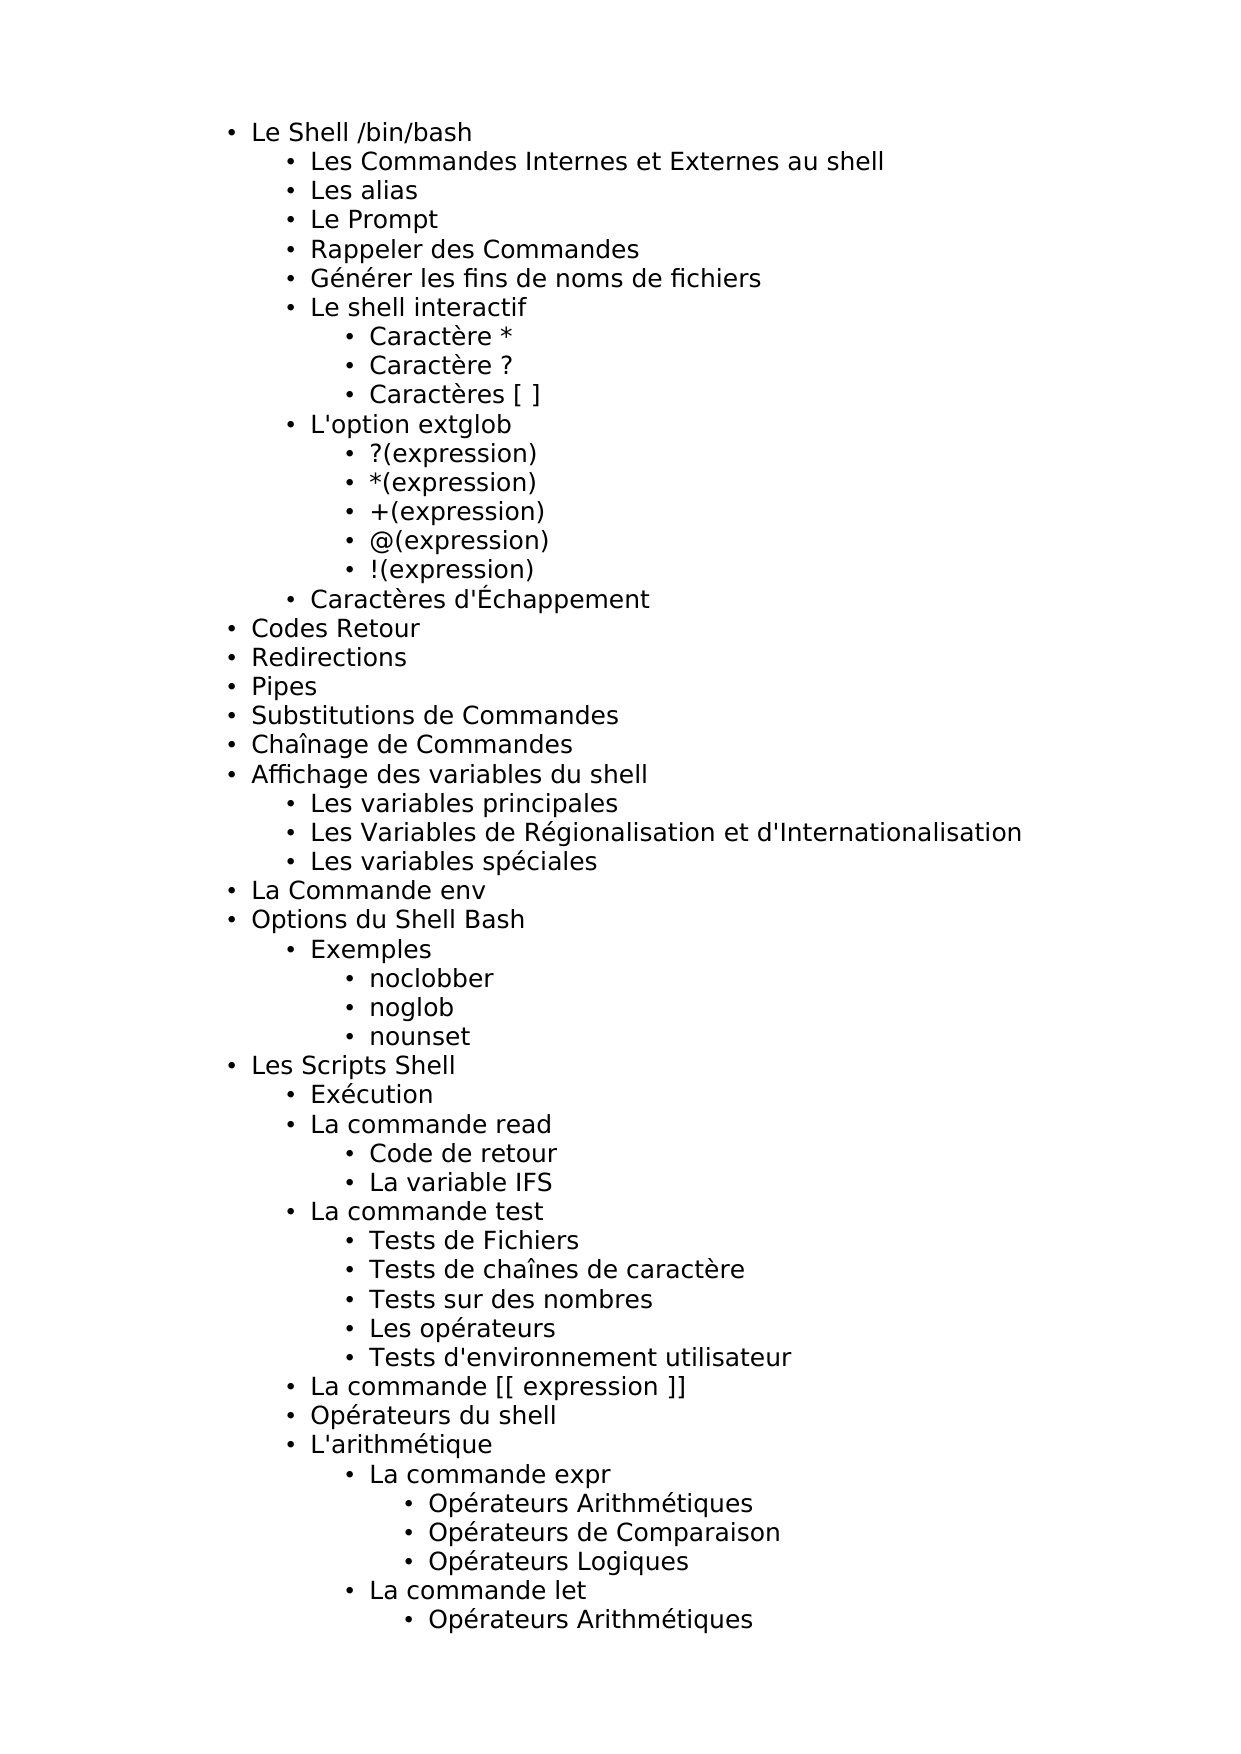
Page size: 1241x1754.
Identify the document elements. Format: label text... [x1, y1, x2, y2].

list Le Prompt [295, 206, 1122, 235]
list L'option extglob [295, 410, 1122, 439]
list Opérateurs de Comparaison [413, 1518, 1122, 1547]
list Exécution [295, 1081, 1122, 1110]
list ?(expression) [354, 439, 1122, 468]
list Code de retour [354, 1139, 1122, 1168]
list +(expression) [354, 497, 1122, 526]
list Redirections [236, 643, 1122, 672]
list Caractères d'Échappement [295, 585, 1122, 614]
list noglob [354, 993, 1122, 1022]
list Tests de Fichiers [354, 1226, 1122, 1256]
list Chaînage de Commandes [236, 731, 1122, 760]
list Options du Shell Bash [236, 906, 1122, 935]
list Le Shell /bin/bash [236, 118, 1122, 147]
list Les variables spéciales [295, 847, 1122, 876]
list Caractère ? [354, 351, 1122, 381]
list La commande [[ expression ]] [295, 1372, 1122, 1401]
list La commande test [295, 1197, 1122, 1226]
list Opérateurs Arithmétiques [413, 1489, 1122, 1518]
list Codes Retour [236, 614, 1122, 643]
list Caractères [ ] [354, 381, 1122, 410]
list *(expression) [354, 468, 1122, 497]
list La commande expr [354, 1460, 1122, 1489]
list La variable IFS [354, 1168, 1122, 1197]
list Les Scripts Shell [236, 1051, 1122, 1081]
list Les Commandes Internes et Externes au shell [295, 147, 1122, 176]
list @(expression) [354, 526, 1122, 556]
list La Commande env [236, 876, 1122, 906]
list Les alias [295, 176, 1122, 206]
list Opérateurs du shell [295, 1401, 1122, 1431]
list Pipes [236, 672, 1122, 701]
list La commande read [295, 1110, 1122, 1139]
list Tests d'environnement utilisateur [354, 1343, 1122, 1372]
list Le shell interactif [295, 293, 1122, 322]
list nounset [354, 1022, 1122, 1051]
list Caractère * [354, 322, 1122, 351]
list Opérateurs Logiques [413, 1547, 1122, 1576]
list Les variables principales [295, 789, 1122, 818]
list Les opérateurs [354, 1314, 1122, 1343]
list !(expression) [354, 556, 1122, 585]
list Tests de chaînes de caractère [354, 1256, 1122, 1285]
list Opérateurs Arithmétiques [413, 1606, 1122, 1635]
list Tests sur des nombres [354, 1285, 1122, 1314]
list noclobber [354, 964, 1122, 993]
list Affichage des variables du shell [236, 760, 1122, 789]
list Exemples [295, 935, 1122, 964]
list Rappeler des Commandes [295, 235, 1122, 264]
list La commande let [354, 1576, 1122, 1606]
list Les Variables de Régionalisation et d'Internationalisation [295, 818, 1122, 847]
list Substitutions de Commandes [236, 701, 1122, 731]
list L'arithmétique [295, 1431, 1122, 1460]
list Générer les fins de noms de fichiers [295, 264, 1122, 293]
